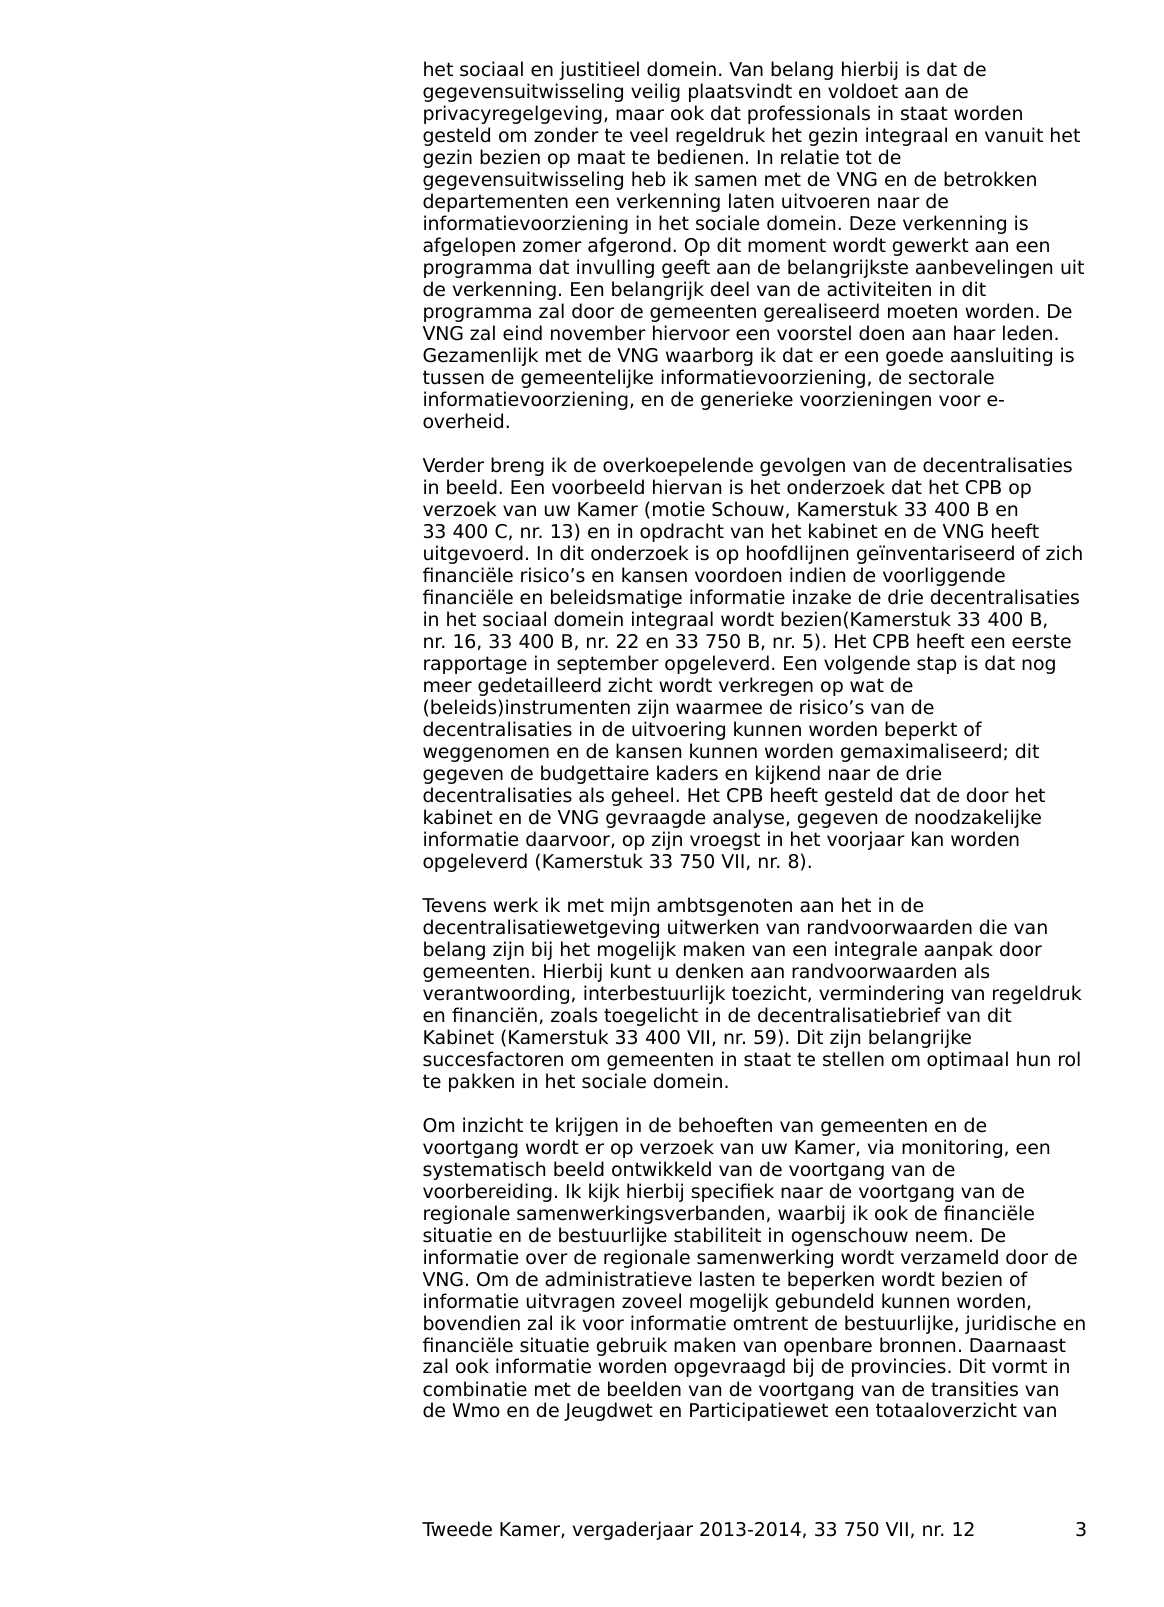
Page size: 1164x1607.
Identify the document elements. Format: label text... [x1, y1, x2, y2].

text Tevens werk ik met mijn ambtsgenoten aan het in de decentralisatiewetgeving uitwerken van randvoorwaarden die van belang zijn bij het mogelijk maken van een integrale aanpak door gemeenten. Hierbij kunt u denken aan randvoorwaarden als verantwoording, interbestuurlijk toezicht, vermindering van regeldruk en financiën, zoals toegelicht in de decentralisatiebrief van dit Kabinet (Kamerstuk 33 400 VII, nr. 59). Dit zijn belangrijke succesfactoren om gemeenten in staat te stellen om optimaal hun rol te pakken in het sociale domein. [422, 895, 1087, 1092]
text het sociaal en justitieel domein. Van belang hierbij is dat de gegevensuitwisseling veilig plaatsvindt en voldoet aan de privacyregelgeving, maar ook dat professionals in staat worden gesteld om zonder te veel regeldruk het gezin integraal en vanuit het gezin bezien op maat te bedienen. In relatie tot de gegevensuitwisseling heb ik samen met de VNG en de betrokken departementen een verkenning laten uitvoeren naar de informatievoorziening in het sociale domein. Deze verkenning is afgelopen zomer afgerond. Op dit moment wordt gewerkt aan een programma dat invulling geeft aan de belangrijkste aanbevelingen uit de verkenning. Een belangrijk deel van de activiteiten in dit programma zal door de gemeenten gerealiseerd moeten worden. De VNG zal eind november hiervoor een voorstel doen aan haar leden. Gezamenlijk met de VNG waarborg ik dat er een goede aansluiting is tussen de gemeentelijke informatievoorziening, de sectorale informatievoorziening, en de generieke voorzieningen voor e-overheid. [422, 59, 1087, 433]
text Om inzicht te krijgen in de behoeften van gemeenten en de voortgang wordt er op verzoek van uw Kamer, via monitoring, een systematisch beeld ontwikkeld van de voortgang van de voorbereiding. Ik kijk hierbij specifiek naar de voortgang van de regionale samenwerkingsverbanden, waarbij ik ook de financiële situatie en de bestuurlijke stabiliteit in ogenschouw neem. De informatie over de regionale samenwerking wordt verzameld door de VNG. Om de administratieve lasten te beperken wordt bezien of informatie uitvragen zoveel mogelijk gebundeld kunnen worden, bovendien zal ik voor informatie omtrent de bestuurlijke, juridische en financiële situatie gebruik maken van openbare bronnen. Daarnaast zal ook informatie worden opgevraagd bij de provincies. Dit vormt in combinatie met de beelden van de voortgang van de transities van de Wmo en de Jeugdwet en Participatiewet een totaaloverzicht van [422, 1115, 1087, 1422]
text Verder breng ik de overkoepelende gevolgen van de decentralisaties in beeld. Een voorbeeld hiervan is het onderzoek dat het CPB op verzoek van uw Kamer (motie Schouw, Kamerstuk 33 400 B en 33 400 C, nr. 13) en in opdracht van het kabinet en de VNG heeft uitgevoerd. In dit onderzoek is op hoofdlijnen geïnventariseerd of zich financiële risico’s en kansen voordoen indien de voorliggende financiële en beleidsmatige informatie inzake de drie decentralisaties in het sociaal domein integraal wordt bezien(Kamerstuk 33 400 B, nr. 16, 33 400 B, nr. 22 en 33 750 B, nr. 5). Het CPB heeft een eerste rapportage in september opgeleverd. Een volgende stap is dat nog meer gedetailleerd zicht wordt verkregen op wat de (beleids)instrumenten zijn waarmee de risico’s van de decentralisaties in de uitvoering kunnen worden beperkt of weggenomen en de kansen kunnen worden gemaximaliseerd; dit gegeven de budgettaire kaders en kijkend naar de drie decentralisaties als geheel. Het CPB heeft gesteld dat de door het kabinet en de VNG gevraagde analyse, gegeven de noodzakelijke informatie daarvoor, op zijn vroegst in het voorjaar kan worden opgeleverd (Kamerstuk 33 750 VII, nr. 8). [422, 455, 1087, 872]
